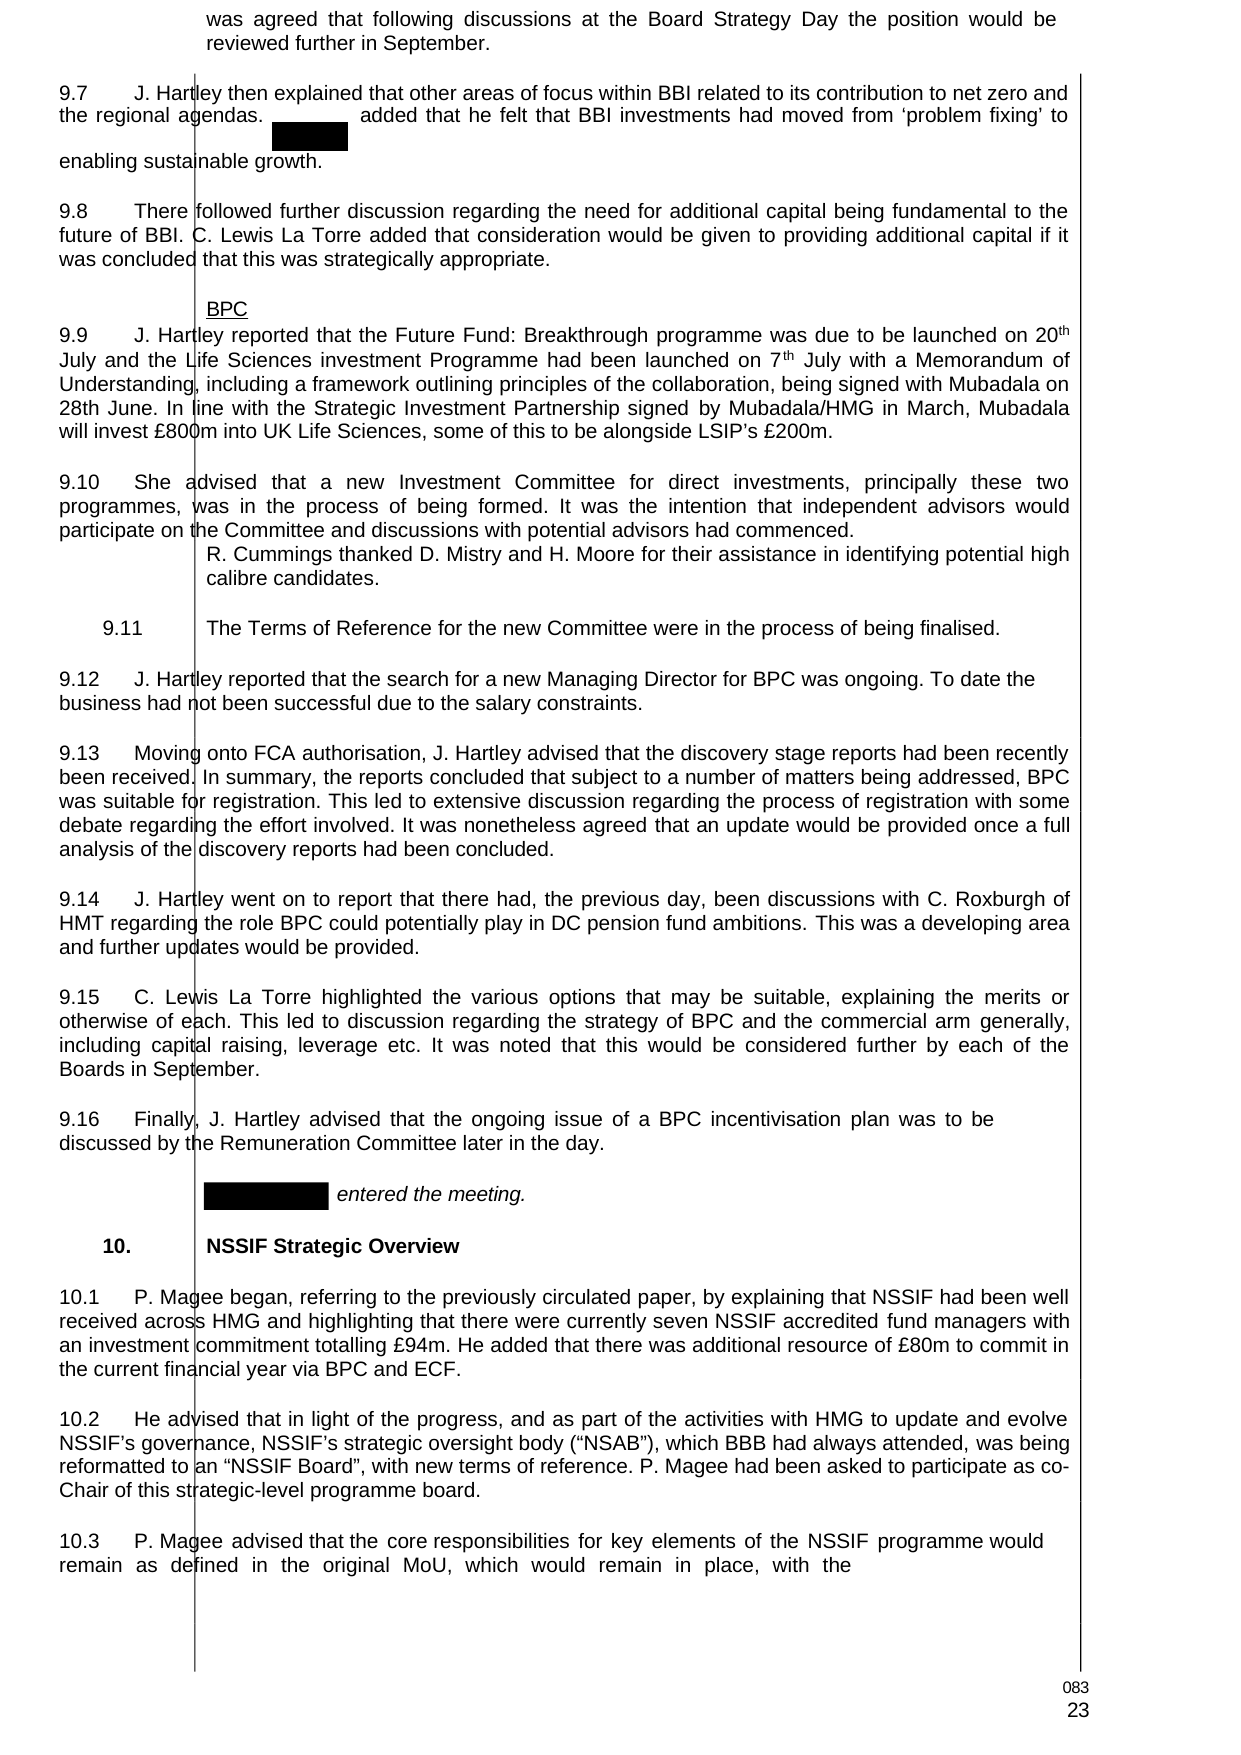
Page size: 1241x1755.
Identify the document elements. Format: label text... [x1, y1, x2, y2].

list C. Lewis La Torre highlighted the various options that may be suitable, explaining the merits or otherwise of each. This led to discussion regarding the strategy of BPC and the commercial arm generally, including capital raising, leverage etc. It was noted that this would be considered further by each of the Boards in September. [196, 985, 1070, 1081]
list J. Hartley reported that the search for a new Managing Director for BPC was ongoing. To date the business had not been successful due to the salary constraints. [59, 666, 194, 714]
list He advised that in light of the progress, and as part of the activities with HMG to update and evolve NSSIF’s governance, NSSIF’s strategic oversight body (“NSAB”), which BBB had always attended, was being reformatted to an “NSSIF Board”, with new terms of reference. P. Magee had been asked to participate as co-Chair of this strategic-level programme board. [196, 1406, 1070, 1502]
list There followed further discussion regarding the need for additional capital being fundamental to the future of BBI. C. Lewis La Torre added that consideration would be given to providing additional capital if it was concluded that this was strategically appropriate. [196, 199, 1070, 271]
list The Terms of Reference for the new Committee were in the process of being finalised. [102, 616, 194, 640]
list She advised that a new Investment Committee for direct investments, principally these two programmes, was in the process of being formed. It was the intention that independent advisors would participate on the Committee and discussions with potential advisors had commenced. [59, 470, 194, 542]
list J. Hartley went on to report that there had, the previous day, been discussions with C. Roxburgh of HMT regarding the role BPC could potentially play in DC pension fund ambitions. This was a developing area and further updates would be provided. [59, 887, 194, 958]
text entered the meeting. [337, 1181, 1080, 1205]
text [1082, 1181, 1182, 1205]
list J. Hartley then explained that other areas of focus within BBI related to its contribution to net zero and the regional agendas. added that he felt that BBI investments had moved from ‘problem fixing’ to enabling sustainable growth. [59, 83, 194, 172]
list J. Hartley reported that the Future Fund: Breakthrough programme was due to be launched on 20th July and the Life Sciences investment Programme had been launched on 7th July with a Memorandum of Understanding, including a framework outlining principles of the collaboration, being signed with Mubadala on 28th June. In line with the Strategic Investment Partnership signed by Mubadala/HMG in March, Mubadala will invest £800m into UK Life Sciences, some of this to be alongside LSIP’s £200m. [59, 323, 194, 443]
list J. Hartley went on to report that there had, the previous day, been discussions with C. Roxburgh of HMT regarding the role BPC could potentially play in DC pension fund ambitions. This was a developing area and further updates would be provided. [196, 887, 1070, 958]
list C. Lewis La Torre highlighted the various options that may be suitable, explaining the merits or otherwise of each. This led to discussion regarding the strategy of BPC and the commercial arm generally, including capital raising, leverage etc. It was noted that this would be considered further by each of the Boards in September. [59, 985, 194, 1081]
list Finally, J. Hartley advised that the ongoing issue of a BPC incentivisation plan was to be discussed by the Remuneration Committee later in the day. [59, 1107, 194, 1155]
list He advised that in light of the progress, and as part of the activities with HMG to update and evolve NSSIF’s governance, NSSIF’s strategic oversight body (“NSAB”), which BBB had always attended, was being reformatted to an “NSSIF Board”, with new terms of reference. P. Magee had been asked to participate as co-Chair of this strategic-level programme board. [59, 1406, 194, 1502]
list Finally, J. Hartley advised that the ongoing issue of a BPC incentivisation plan was to be discussed by the Remuneration Committee later in the day. [196, 1107, 1070, 1155]
text R. Cummings thanked D. Mistry and H. Moore for their assistance in identifying potential high calibre candidates. [206, 542, 1070, 590]
text [1082, 297, 1182, 321]
list J. Hartley then explained that other areas of focus within BBI related to its contribution to net zero and the regional agendas. added that he felt that BBI investments had moved from ‘problem fixing’ to enabling sustainable growth. [196, 83, 1070, 172]
list She advised that a new Investment Committee for direct investments, principally these two programmes, was in the process of being formed. It was the intention that independent advisors would participate on the Committee and discussions with potential advisors had commenced. [196, 470, 1070, 542]
list P. Magee began, referring to the previously circulated paper, by explaining that NSSIF had been well received across HMG and highlighting that there were currently seven NSSIF accredited fund managers with an investment commitment totalling £94m. He added that there was additional resource of £80m to commit in the current financial year via BPC and ECF. [59, 1284, 194, 1380]
list Moving onto FCA authorisation, J. Hartley advised that the discovery stage reports had been recently been received. In summary, the reports concluded that subject to a number of matters being addressed, BPC was suitable for registration. This led to extensive discussion regarding the process of registration with some debate regarding the effort involved. It was nonetheless agreed that an update would be provided once a full analysis of the discovery reports had been concluded. [59, 741, 194, 860]
list NSSIF Strategic Overview [1082, 1234, 1182, 1258]
list There followed further discussion regarding the need for additional capital being fundamental to the future of BBI. C. Lewis La Torre added that consideration would be given to providing additional capital if it was concluded that this was strategically appropriate. [59, 199, 194, 271]
list NSSIF Strategic Overview [196, 1234, 1080, 1258]
list P. Magee began, referring to the previously circulated paper, by explaining that NSSIF had been well received across HMG and highlighting that there were currently seven NSSIF accredited fund managers with an investment commitment totalling £94m. He added that there was additional resource of £80m to commit in the current financial year via BPC and ECF. [196, 1284, 1070, 1380]
list NSSIF Strategic Overview [102, 1234, 194, 1258]
list J. Hartley reported that the search for a new Managing Director for BPC was ongoing. To date the business had not been successful due to the salary constraints. [196, 666, 1070, 714]
text BPC [206, 297, 1080, 321]
list P. Magee advised that the core responsibilities for key elements of the NSSIF programme would remain as defined in the original MoU, which would remain in place, with the [59, 1529, 194, 1577]
text was agreed that following discussions at the Board Strategy Day the position would be reviewed further in September. [206, 7, 1070, 55]
list The Terms of Reference for the new Committee were in the process of being finalised. [196, 616, 1080, 640]
list J. Hartley reported that the Future Fund: Breakthrough programme was due to be launched on 20th July and the Life Sciences investment Programme had been launched on 7th July with a Memorandum of Understanding, including a framework outlining principles of the collaboration, being signed with Mubadala on 28th June. In line with the Strategic Investment Partnership signed by Mubadala/HMG in March, Mubadala will invest £800m into UK Life Sciences, some of this to be alongside LSIP’s £200m. [196, 323, 1070, 443]
list P. Magee advised that the core responsibilities for key elements of the NSSIF programme would remain as defined in the original MoU, which would remain in place, with the [196, 1529, 1070, 1577]
list The Terms of Reference for the new Committee were in the process of being finalised. [1082, 616, 1182, 640]
list Moving onto FCA authorisation, J. Hartley advised that the discovery stage reports had been recently been received. In summary, the reports concluded that subject to a number of matters being addressed, BPC was suitable for registration. This led to extensive discussion regarding the process of registration with some debate regarding the effort involved. It was nonetheless agreed that an update would be provided once a full analysis of the discovery reports had been concluded. [196, 741, 1070, 860]
